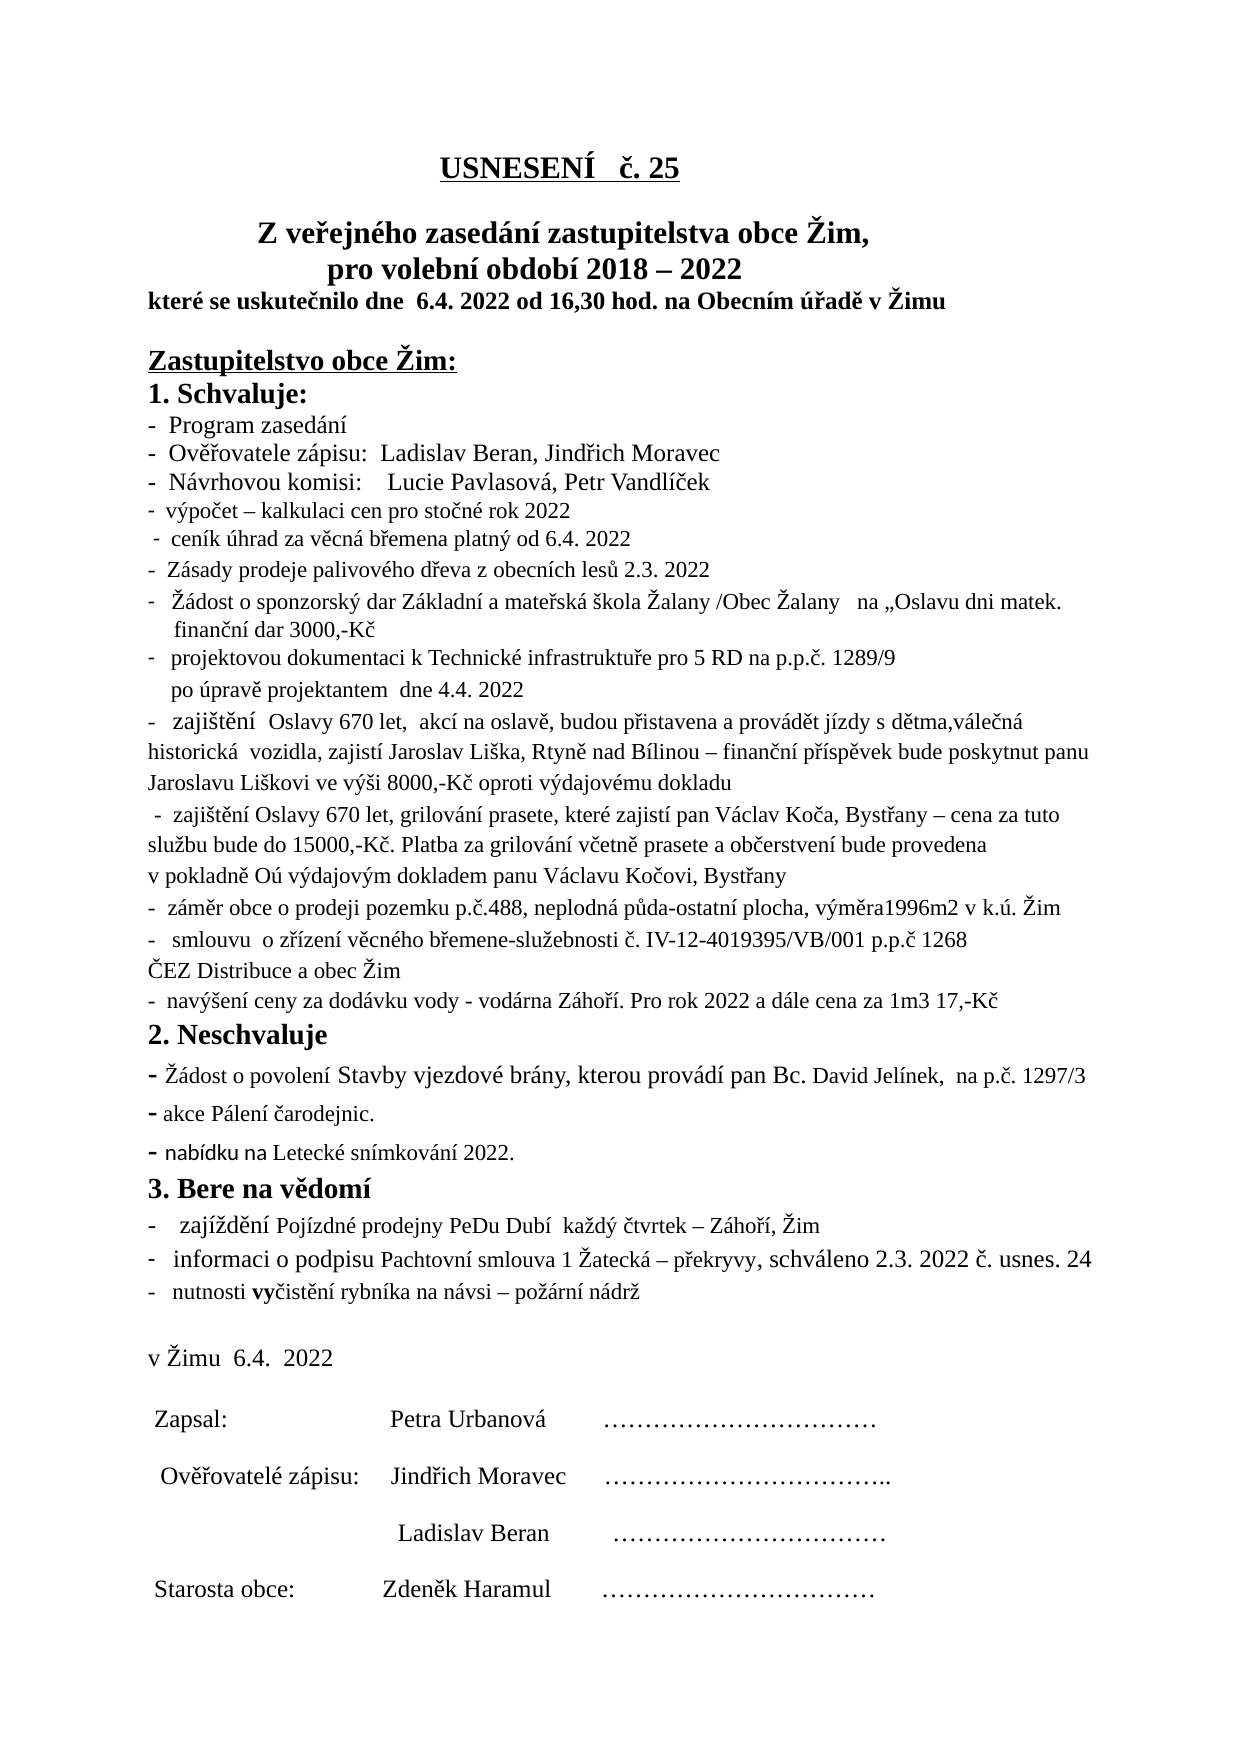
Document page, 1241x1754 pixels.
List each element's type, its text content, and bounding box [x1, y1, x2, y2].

text - nutnosti vyčistění rybníka na návsi – požární nádrž [148, 1278, 1093, 1304]
text Zastupitelstvo obce Žim: [148, 343, 1093, 376]
text Starosta obce: Zdeněk Haramul …………………………… [148, 1574, 1093, 1603]
text - Návrhovou komisi: Lucie Pavlasová, Petr Vandlíček [148, 467, 1093, 496]
text - zajištění Oslavy 670 let, grilování prasete, které zajistí pan Václav Koča, Bystřany – cena za tuto službu bude do 15000,-Kč. Platba za grilování včetně prasete a občerstvení bude provedena v pokladně Oú výdajovým dokladem panu Václavu Kočovi, Bystřany [148, 799, 1093, 888]
text - smlouvu o zřízení věcného břemene-služebnosti č. IV-12-4019395/VB/001 p.p.č 1268 ČEZ Distribuce a obec Žim [148, 925, 1093, 983]
text - zajištění Oslavy 670 let, akcí na oslavě, budou přistavena a provádět jízdy s dětma,válečná historická vozidla, zajistí Jaroslav Liška, Rtyně nad Bílinou – finanční příspěvek bude poskytnut panu Jaroslavu Liškovi ve výši 8000,-Kč oproti výdajovému dokladu [148, 706, 1093, 795]
text - Program zasedání [148, 410, 1093, 438]
text - výpočet – kalkulaci cen pro stočné rok 2022 [148, 496, 1093, 524]
text finanční dar 3000,-Kč [148, 615, 1093, 643]
text po úpravě projektantem dne 4.4. 2022 [148, 676, 1093, 702]
text 1. Schvaluje: [148, 376, 1093, 410]
text - ceník úhrad za věcná břemena platný od 6.4. 2022 [148, 524, 1093, 552]
text 2. Neschvaluje [148, 1017, 1093, 1051]
text pro volební období 2018 – 2022 [148, 250, 1093, 286]
text - informaci o podpisu Pachtovní smlouva 1 Žatecká – překryvy, schváleno 2.3. 2022 č. usnes. 24 [148, 1243, 1093, 1273]
text Ověřovatelé zápisu: Jindřich Moravec …………………………….. [148, 1461, 1093, 1490]
text - nabídku na Letecké snímkování 2022. [148, 1133, 1093, 1166]
text Zapsal: Petra Urbanová …………………………… [148, 1404, 1093, 1433]
text - Žádost o sponzorský dar Základní a mateřská škola Žalany /Obec Žalany na „Oslavu dni matek. [148, 586, 1093, 615]
text - zajíždění Pojízdné prodejny PeDu Dubí každý čtvrtek – Záhoří, Žim [148, 1210, 1093, 1239]
text - akce Pálení čarodejnic. [148, 1094, 1093, 1128]
text - Ověřovatele zápisu: Ladislav Beran, Jindřich Moravec [148, 438, 1093, 467]
text které se uskutečnilo dne 6.4. 2022 od 16,30 hod. na Obecním úřadě v Žimu [148, 286, 1093, 314]
text - záměr obce o prodeji pozemku p.č.488, neplodná půda-ostatní plocha, výměra1996m2 v k.ú. Žim [148, 892, 1093, 921]
text - Žádost o povolení Stavby vjezdové brány, kterou provádí pan Bc. David Jelínek, na p.č. 1297/3 [148, 1056, 1093, 1089]
text 3. Bere na vědomí [148, 1171, 1093, 1205]
text USNESENÍ č. 25 [148, 148, 1093, 186]
text - navýšení ceny za dodávku vody - vodárna Záhoří. Pro rok 2022 a dále cena za 1m3 17,-Kč [148, 987, 1093, 1013]
text Ladislav Beran …………………………… [148, 1518, 1093, 1546]
text Z veřejného zasedání zastupitelstva obce Žim, [148, 214, 1093, 250]
text v Žimu 6.4. 2022 [148, 1343, 1093, 1372]
text - projektovou dokumentaci k Technické infrastruktuře pro 5 RD na p.p.č. 1289/9 [148, 643, 1093, 671]
text - Zásady prodeje palivového dřeva z obecních lesů 2.3. 2022 [148, 556, 1093, 582]
